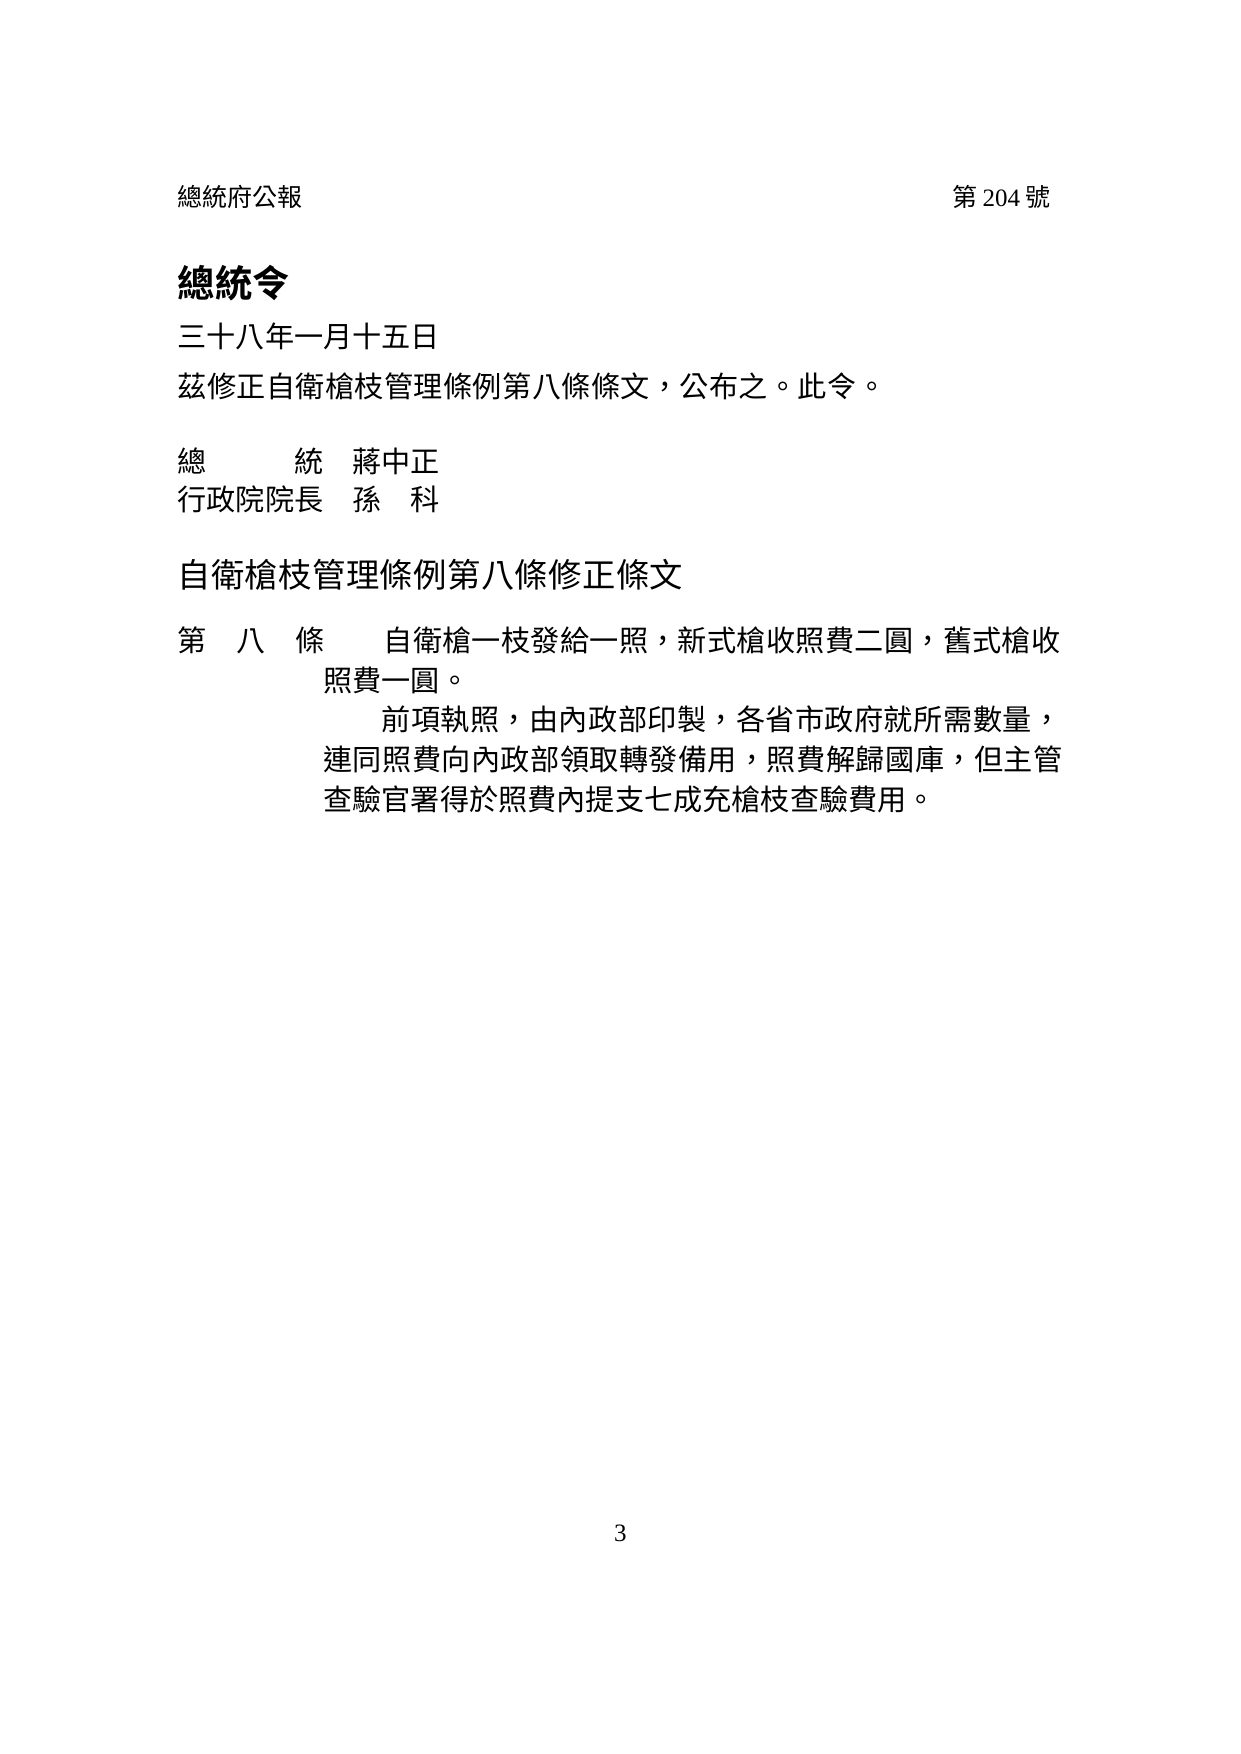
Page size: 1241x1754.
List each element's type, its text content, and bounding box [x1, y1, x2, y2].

text 總統令 [177, 266, 1063, 305]
text 前項執照，由內政部印製，各省市政府就所需數量，連同照費向內政部領取轉發備用，照費解歸國庫，但主管查驗官署得於照費內提支七成充槍枝查驗費用。 [323, 699, 1063, 818]
text 第 八 條 自衛槍一枝發給一照，新式槍收照費二圓，舊式槍收照費一圓。 [177, 620, 1063, 699]
text 三十八年一月十五日 [177, 318, 1063, 355]
text 茲修正自衛槍枝管理條例第八條條文，公布之。此令。 [177, 368, 1063, 405]
text 總 統 蔣中正 [177, 443, 1063, 480]
text 自衛槍枝管理條例第八條修正條文 [177, 555, 1063, 595]
text 行政院院長 孫 科 [177, 480, 1063, 518]
